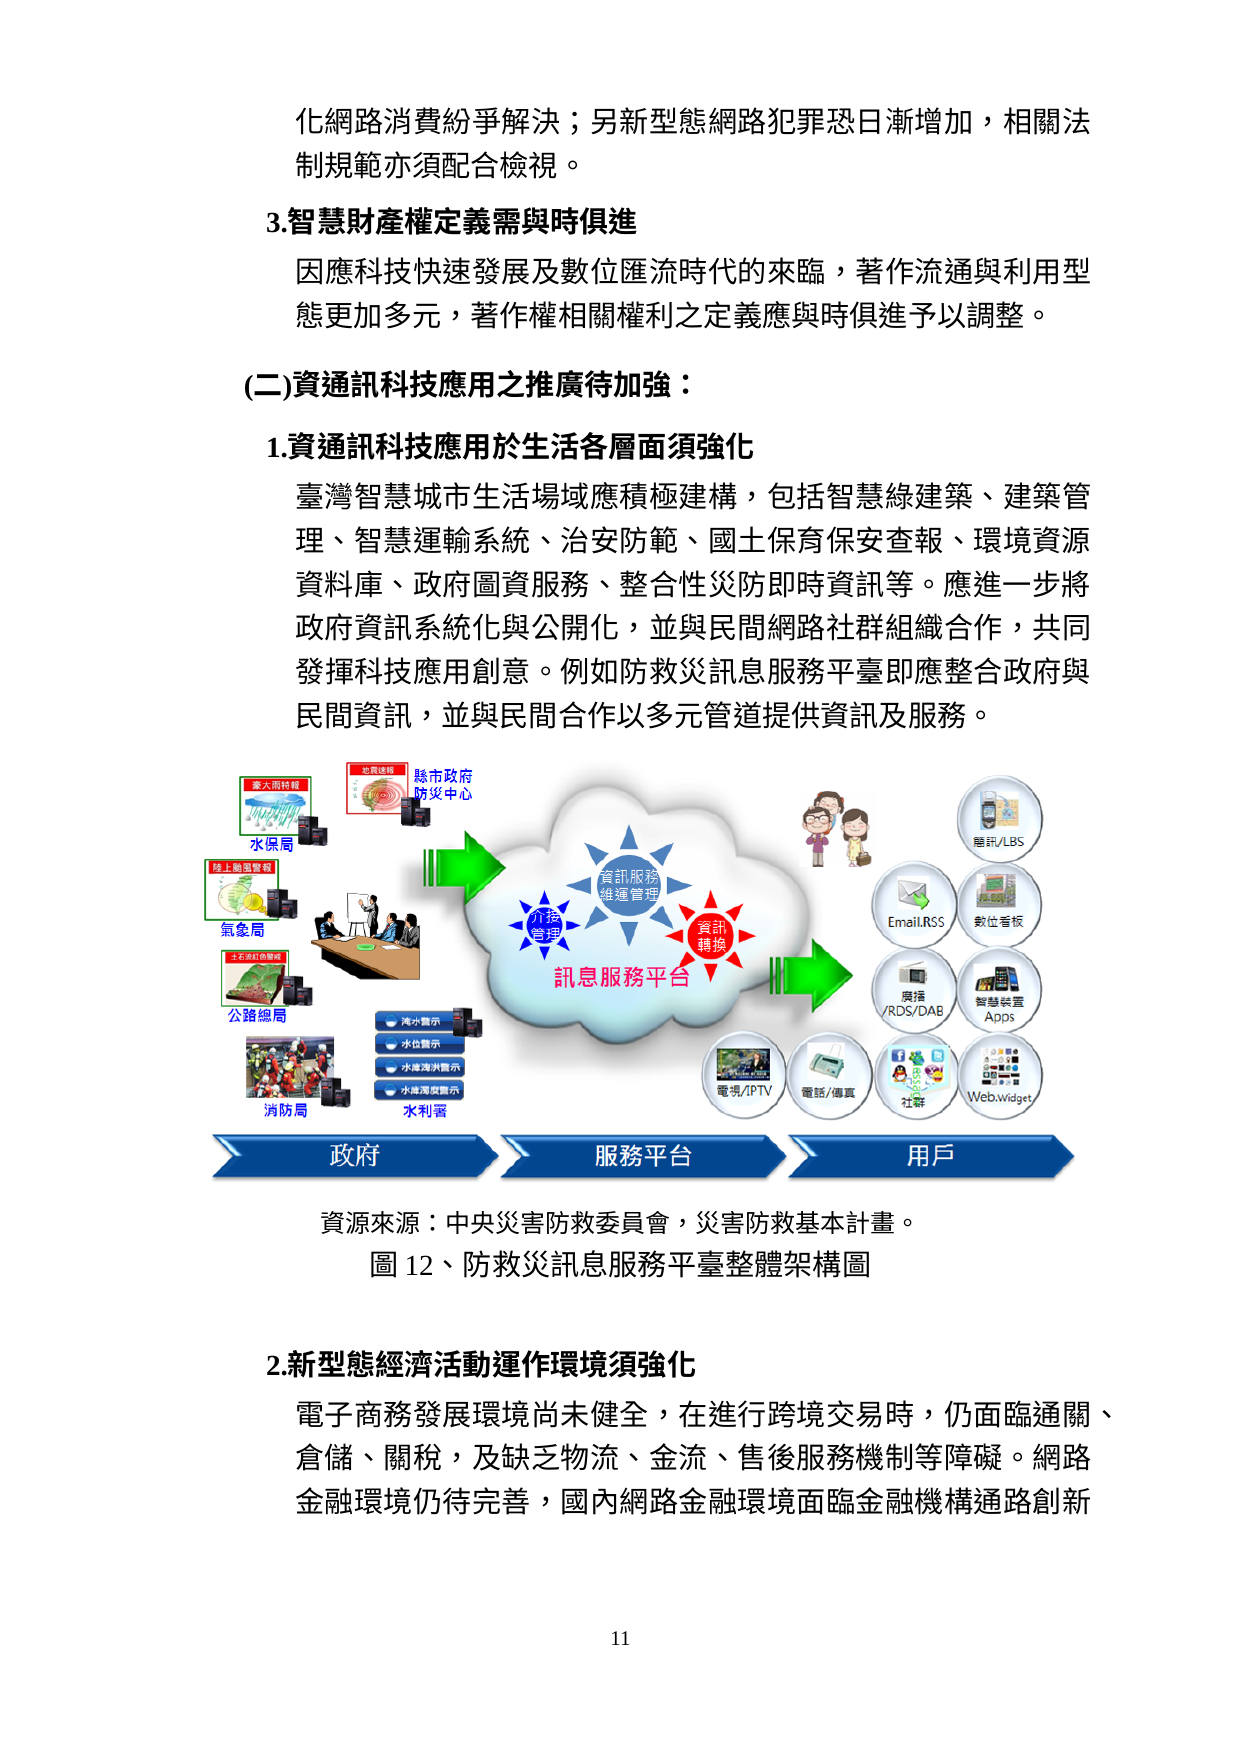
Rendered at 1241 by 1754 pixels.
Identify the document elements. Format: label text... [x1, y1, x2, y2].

subtitle 1.資通訊科技應用於生活各層面須強化 [266, 422, 1092, 466]
subtitle 3.智慧財產權定義需與時俱進 [266, 197, 1092, 241]
subtitle (二)資通訊科技應用之推廣待加強： [236, 360, 1092, 404]
text 臺灣智慧城市生活場域應積極建構，包括智慧綠建築、建築管理、智慧運輸系統、治安防範、國土保育保安查報、環境資源資料庫、政府圖資服務、整合性災防即時資訊等。應進一步將政府資訊系統化與公開化，並與民間網路社群組織合作，共同發揮科技應用創意。例如防救災訊息服務平臺即應整合政府與民間資訊，並與民間合作以多元管道提供資訊及服務。 [295, 472, 1092, 735]
text 因應科技快速發展及數位匯流時代的來臨，著作流通與利用型態更加多元，著作權相關權利之定義應與時俱進予以調整。 [295, 247, 1092, 335]
text 資源來源：中央災害防救委員會，災害防救基本計畫。 [148, 1189, 1092, 1239]
text 電子商務發展環境尚未健全，在進行跨境交易時，仍面臨通關、倉儲、關稅，及缺乏物流、金流、售後服務機制等障礙。網路金融環境仍待完善，國內網路金融環境面臨金融機構通路創新度不足、科技金融投資不足及法規有待調整等問題，國內行動支付亦尚處於多種協定與模式的初始摸索階段。 [295, 1389, 1092, 1521]
text 化網路消費紛爭解決；另新型態網路犯罪恐日漸增加，相關法制規範亦須配合檢視。 [295, 97, 1092, 185]
subtitle 2.新型態經濟活動運作環境須強化 [266, 1339, 1092, 1383]
text 圖12、防救災訊息服務平臺整體架構圖 [148, 1239, 1092, 1283]
